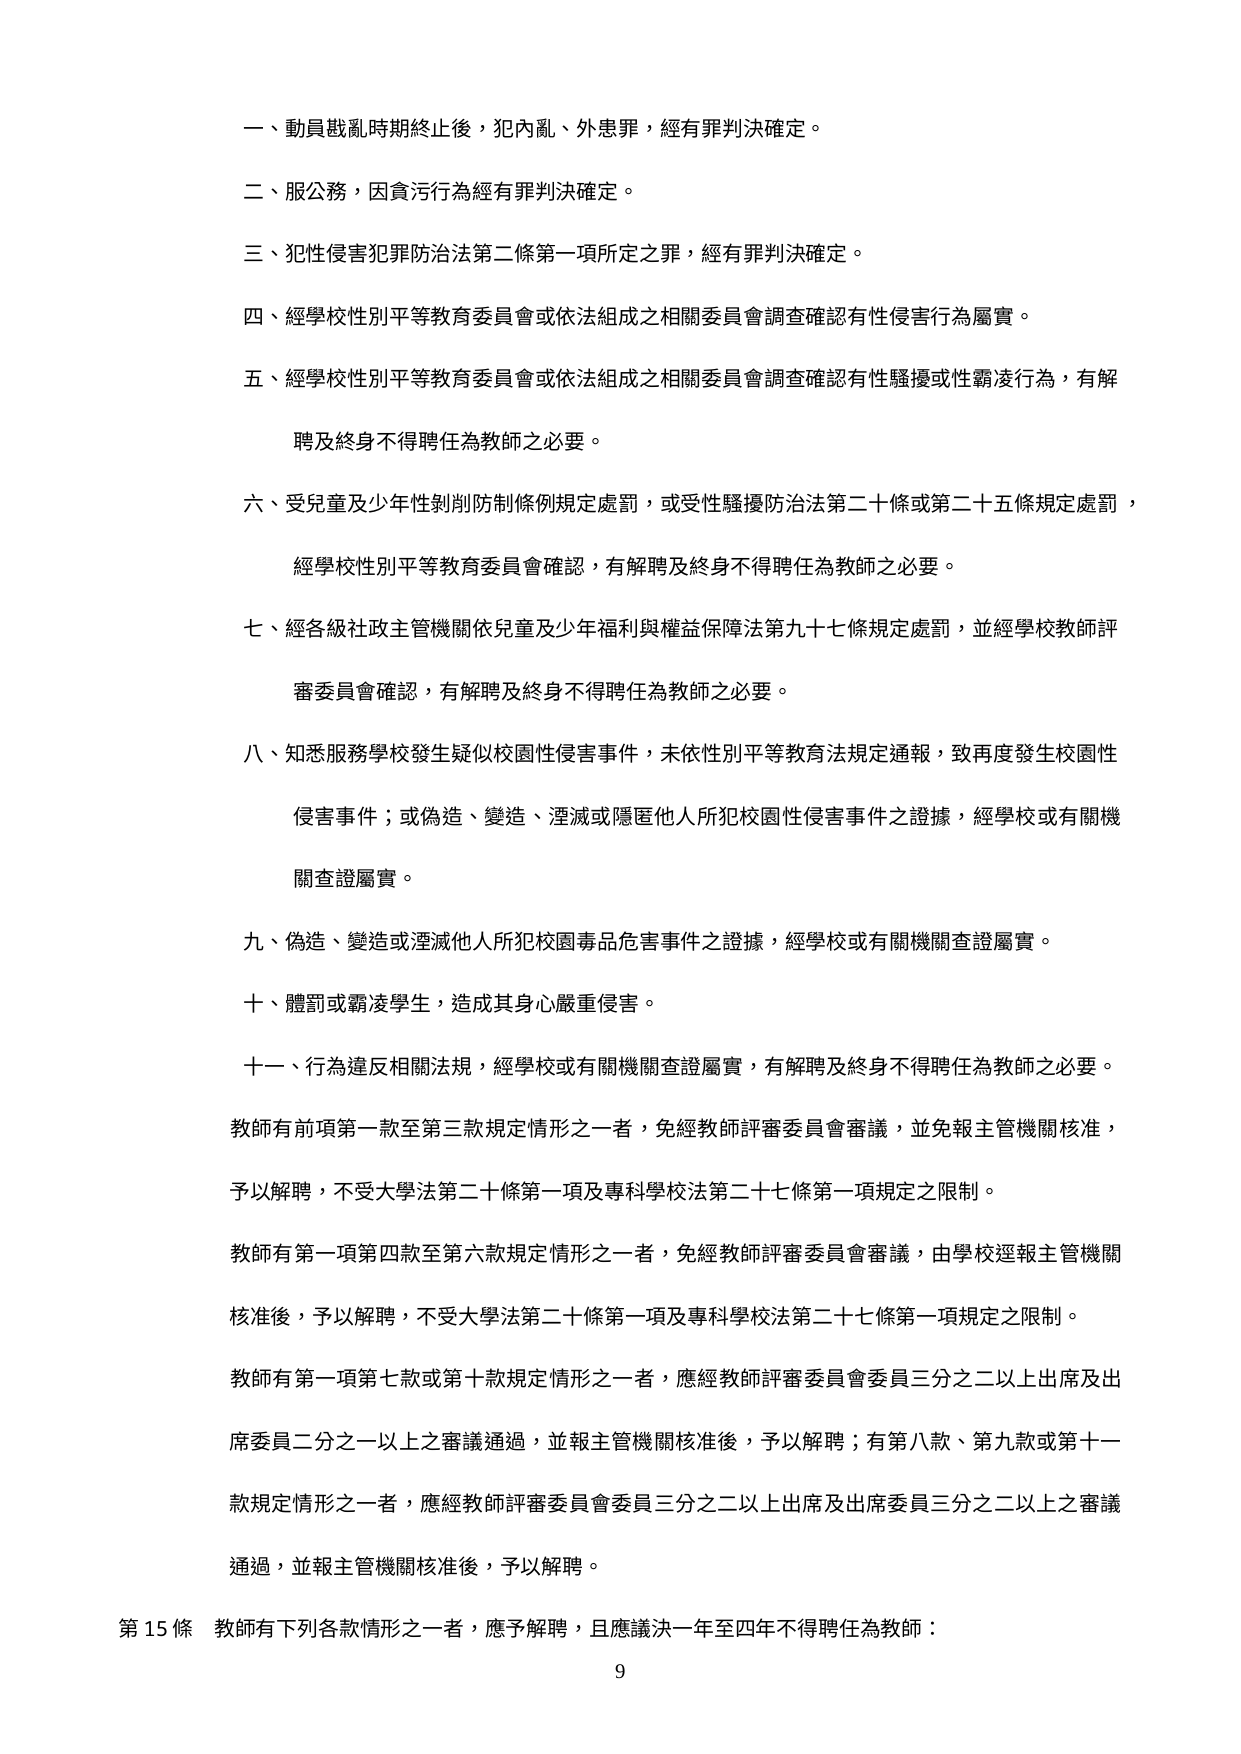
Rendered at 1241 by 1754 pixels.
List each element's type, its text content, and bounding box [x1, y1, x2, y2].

text 十、體罰或霸凌學生，造成其身心嚴重侵害。 [243, 961, 1122, 1023]
text 十一、行為違反相關法規，經學校或有關機關查證屬實，有解聘及終身不得聘任為教師之必要。 [243, 1023, 1122, 1086]
text 二、服公務，因貪污行為經有罪判決確定。 [243, 148, 1122, 211]
text 六、受兒童及少年性剝削防制條例規定處罰，或受性騷擾防治法第二十條或第二十五條規定處罰，經學校性別平等教育委員會確認，有解聘及終身不得聘任為教師之必要。 [243, 461, 1122, 586]
text 八、知悉服務學校發生疑似校園性侵害事件，未依性別平等教育法規定通報，致再度發生校園性侵害事件；或偽造、變造、湮滅或隱匿他人所犯校園性侵害事件之證據，經學校或有關機關查證屬實。 [243, 711, 1122, 898]
text 九、偽造、變造或湮滅他人所犯校園毒品危害事件之證據，經學校或有關機關查證屬實。 [243, 898, 1122, 961]
text 五、經學校性別平等教育委員會或依法組成之相關委員會調查確認有性騷擾或性霸凌行為，有解聘及終身不得聘任為教師之必要。 [243, 336, 1122, 461]
text 四、經學校性別平等教育委員會或依法組成之相關委員會調查確認有性侵害行為屬實。 [243, 273, 1122, 336]
text 一、動員戡亂時期終止後，犯內亂、外患罪，經有罪判決確定。 [243, 86, 1122, 148]
text 七、經各級社政主管機關依兒童及少年福利與權益保障法第九十七條規定處罰，並經學校教師評審委員會確認，有解聘及終身不得聘任為教師之必要。 [243, 586, 1122, 711]
text 三、犯性侵害犯罪防治法第二條第一項所定之罪，經有罪判決確定。 [243, 211, 1122, 273]
text 教師有第一項第四款至第六款規定情形之一者，免經教師評審委員會審議，由學校逕報主管機關核准後，予以解聘，不受大學法第二十條第一項及專科學校法第二十七條第一項規定之限制。 [229, 1211, 1122, 1336]
text 教師有第一項第七款或第十款規定情形之一者，應經教師評審委員會委員三分之二以上出席及出席委員二分之一以上之審議通過，並報主管機關核准後，予以解聘；有第八款、第九款或第十一款規定情形之一者，應經教師評審委員會委員三分之二以上出席及出席委員三分之二以上之審議通過，並報主管機關核准後，予以解聘。 [229, 1336, 1122, 1586]
text 教師有前項第一款至第三款規定情形之一者，免經教師評審委員會審議，並免報主管機關核准，予以解聘，不受大學法第二十條第一項及專科學校法第二十七條第一項規定之限制。 [229, 1086, 1122, 1211]
text 第15條 教師有下列各款情形之一者，應予解聘，且應議決一年至四年不得聘任為教師： [118, 1586, 1122, 1648]
